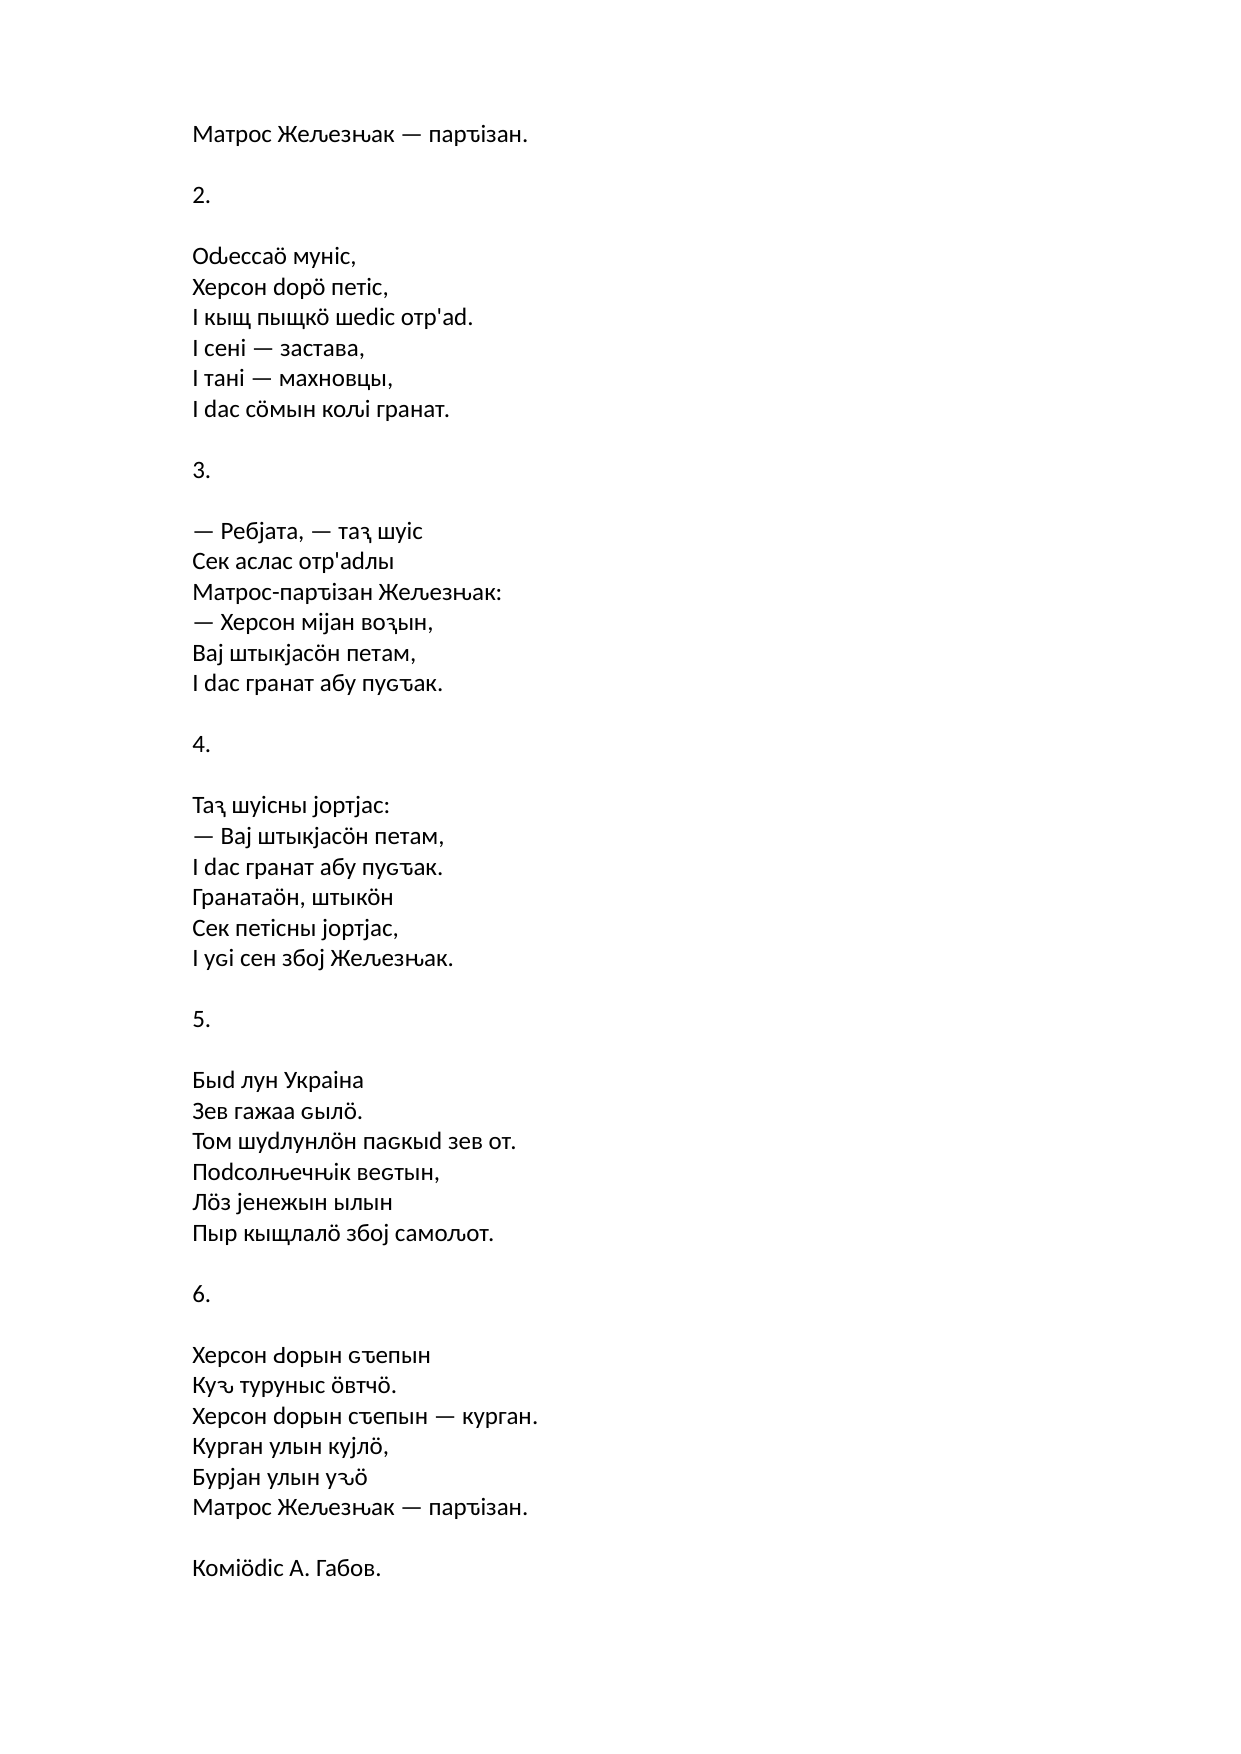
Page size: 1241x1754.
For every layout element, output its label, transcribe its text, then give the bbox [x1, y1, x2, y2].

text Бурјан улын уԅӧ [118, 1461, 1122, 1492]
text Быԁ лун Украіна [118, 1064, 1122, 1095]
text Херсон Ԁорын ԍԏепын [118, 1339, 1122, 1369]
text Сек петісны јортјас, [118, 912, 1122, 942]
text Вај штыкјасӧн петам, [118, 637, 1122, 667]
text I тані — махновцы, [118, 362, 1122, 393]
text 6. [118, 1278, 1122, 1308]
text Матрос Жеԉезԋак — парԏізан. [118, 1492, 1122, 1522]
text — Херсон міјан воԇын, [118, 606, 1122, 637]
text I уԍі сен збој Жеԉезԋак. [118, 942, 1122, 973]
text Оԃессаӧ муніс, [118, 240, 1122, 271]
text 3. [118, 454, 1122, 484]
text I сені — застава, [118, 332, 1122, 362]
text Поԁсолԋечԋік веԍтын, [118, 1156, 1122, 1186]
text Гранатаӧн, штыкӧн [118, 881, 1122, 912]
text Матрос-парԏізан Жеԉезԋак: [118, 576, 1122, 606]
text Курган улын кујлӧ, [118, 1431, 1122, 1461]
text — Ребјата, — таԇ шуіс [118, 515, 1122, 545]
text Том шуԁлунлӧн паԍкыԁ зев от. [118, 1125, 1122, 1156]
text — Вај штыкјасӧн петам, [118, 820, 1122, 851]
text 2. [118, 179, 1122, 210]
text I кыщ пыщкӧ шеԁіс отр'аԁ. [118, 301, 1122, 332]
text Сек аслас отр'аԁлы [118, 545, 1122, 576]
text I ԁас сӧмын коԉі гранат. [118, 393, 1122, 423]
text Лӧз јенежын ылын [118, 1186, 1122, 1217]
text Куԅ туруныс ӧвтчӧ. [118, 1369, 1122, 1400]
text Херсон ԁорын сԏепын — курган. [118, 1400, 1122, 1431]
text 4. [118, 728, 1122, 759]
text 5. [118, 1003, 1122, 1034]
text Херсон ԁорӧ петіс, [118, 271, 1122, 301]
text І ԁас гранат абу пуԍԏак. [118, 851, 1122, 881]
text Зев гажаа ԍылӧ. [118, 1095, 1122, 1125]
text I ԁас гранат абу пуԍԏак. [118, 667, 1122, 698]
text Коміӧԁіс А. Габов. [118, 1553, 1122, 1583]
text Пыр кыщлалӧ збој самоԉот. [118, 1217, 1122, 1247]
text Матрос Жеԉезԋак — парԏізан. [118, 118, 1122, 149]
text Таԇ шуісны јортјас: [118, 789, 1122, 820]
